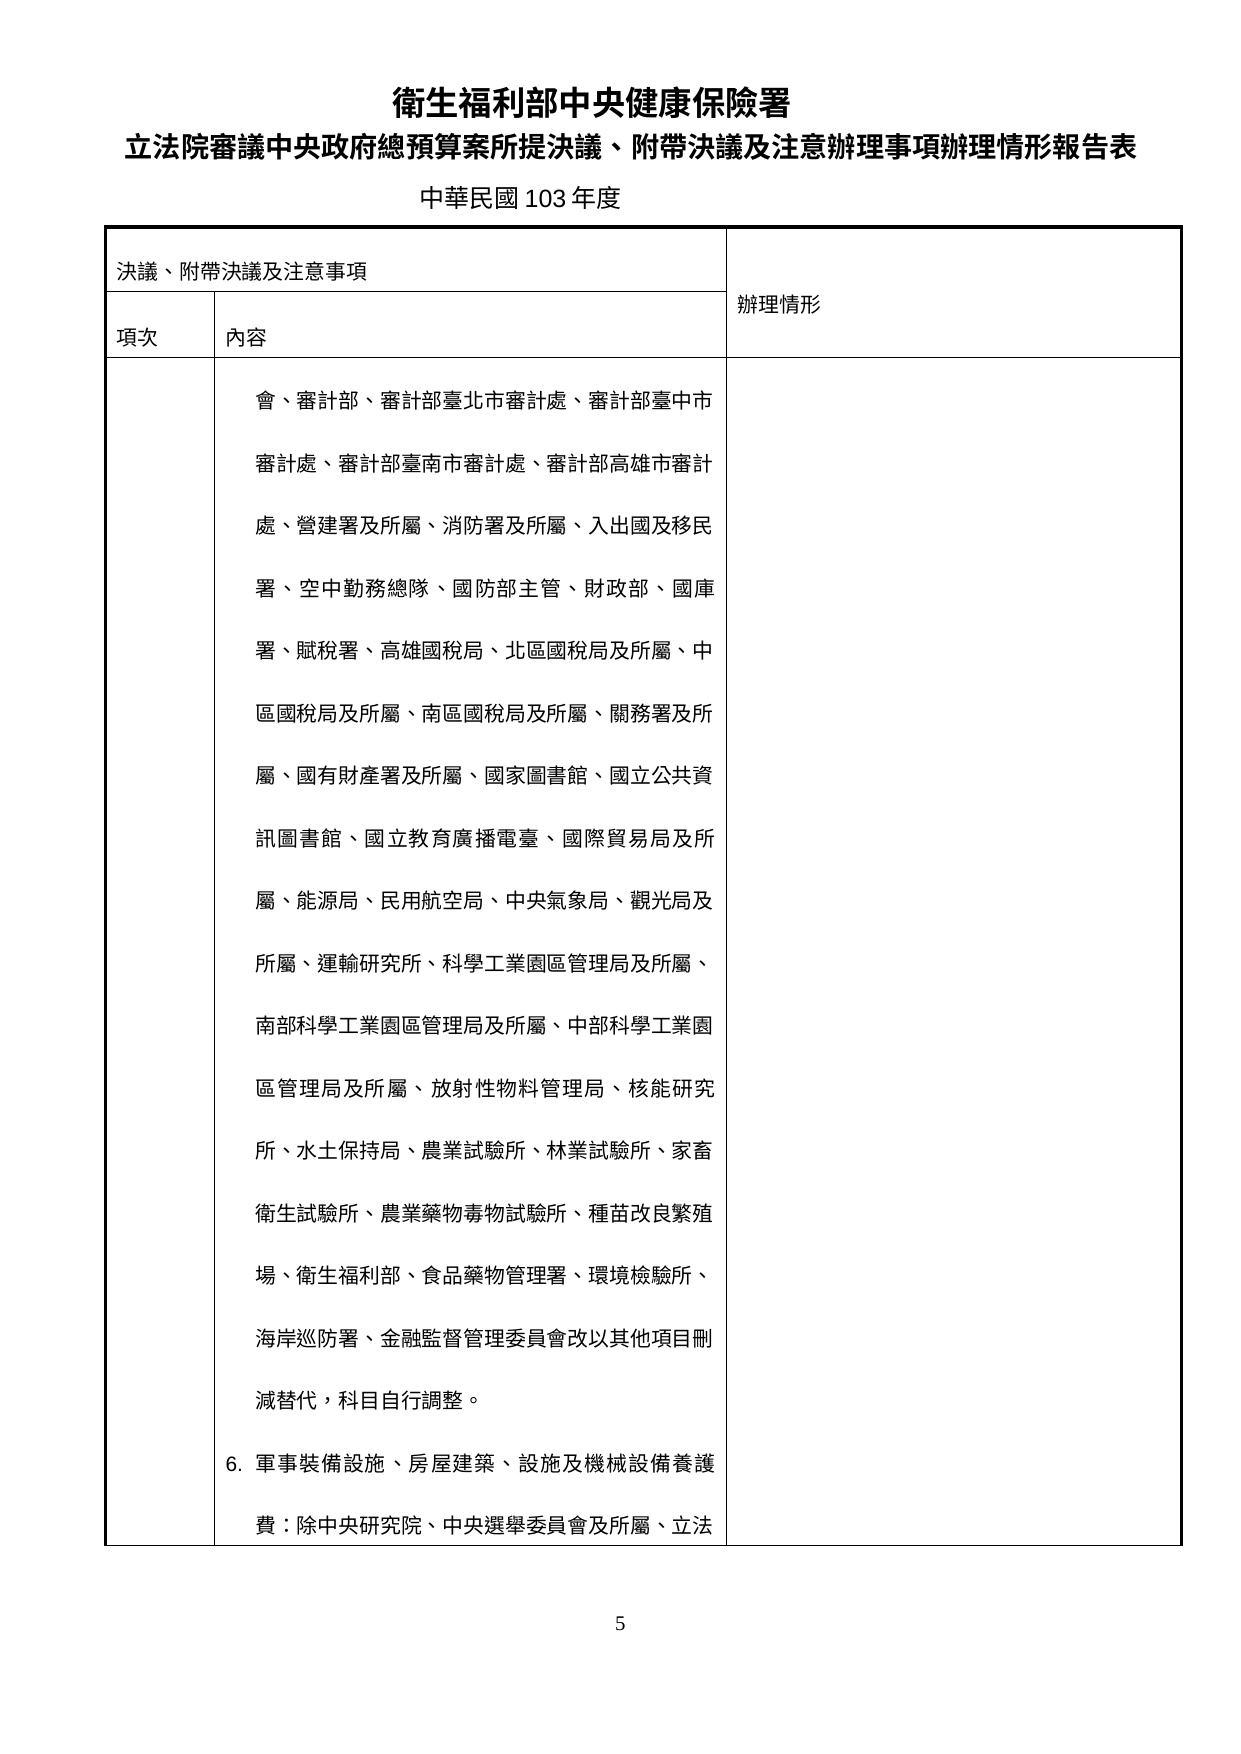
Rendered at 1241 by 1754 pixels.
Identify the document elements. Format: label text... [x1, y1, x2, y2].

table_cell [107, 358, 214, 1545]
table_cell 會、審計部、審計部臺北市審計處、審計部臺中市審計處、審計部臺南市審計處、審計部高雄市審計處、營建署及所屬、消防署及所屬、入出國及移民署、空中勤務總隊、國防部主管、財政部、國庫署、賦稅署、高雄國稅局、北區國稅局及所屬、中區國稅局及所屬、南區國稅局及所屬、關務署及所屬、國有財產署及所屬、國家圖書館、國立公共資訊圖書館、國立教育廣播電臺、國際貿易局及所屬、能源局、民用航空局、中央氣象局、觀光局及所屬、運輸研究所、科學工業園區管理局及所屬、南部科學工業園區管理局及所屬、中部科學工業園區管理局及所屬、放射性物料管理局、核能研究所、水土保持局、農業試驗所、林業試驗所、家畜衛生試驗所、農業藥物毒物試驗所、種苗改良繁殖場、衛生福利部、食品藥物管理署、環境檢驗所、海岸巡防署、金融監督管理委員會改以其他項目刪減替代，科目自行調整。 軍事裝備設施、房屋建築、設施及機械設備養護費：除中央研究院、中央選舉委員會及所屬、立法 [215, 358, 726, 1545]
table_cell 內容 [215, 292, 726, 357]
table_cell 項次 [107, 292, 214, 357]
table_cell [727, 358, 1180, 1545]
table_header 辦理情形 [727, 229, 1180, 357]
table_header 決議、附帶決議及注意事項 [107, 229, 726, 291]
